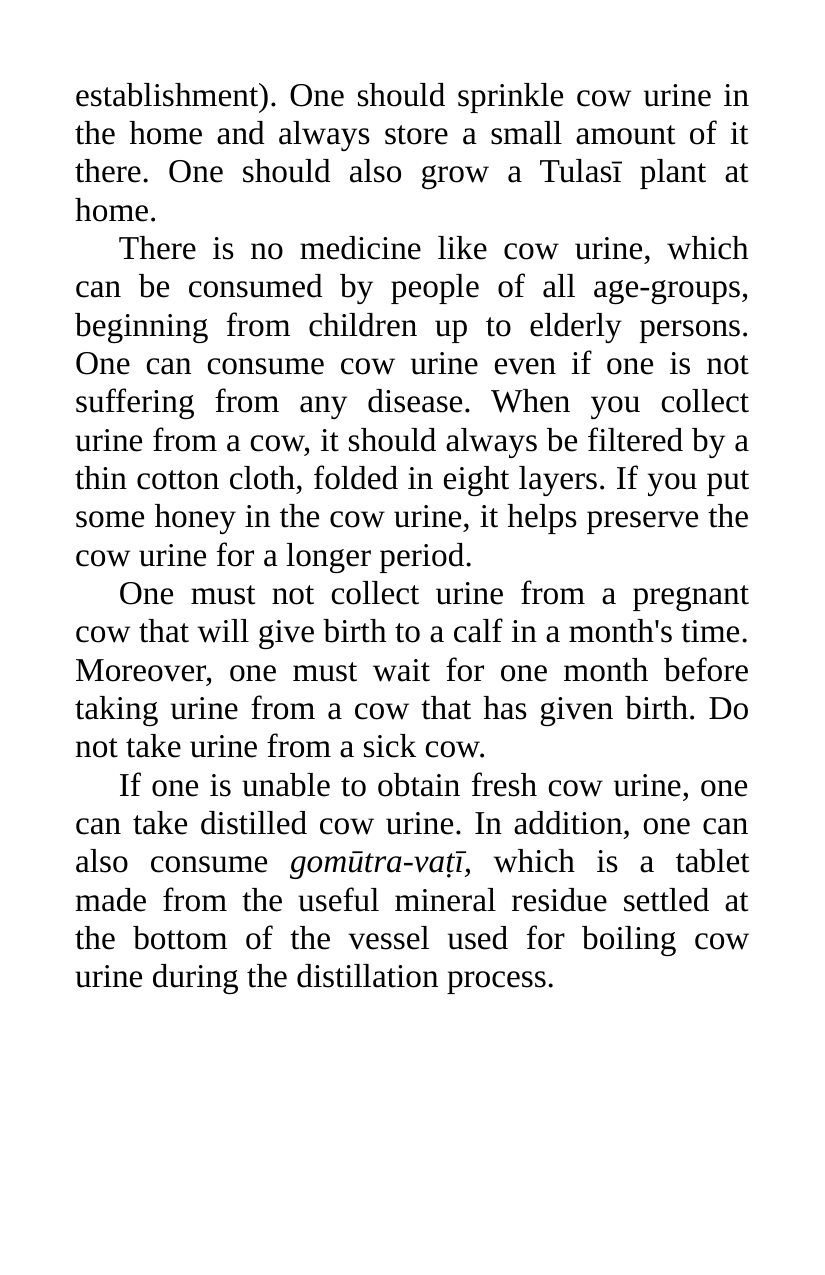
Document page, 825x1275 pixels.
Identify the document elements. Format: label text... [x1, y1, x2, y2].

text If one is unable to obtain fresh cow urine, one can take distilled cow urine. In addition, one can also consume gomūtra-vaṭī, which is a tablet made from the useful mineral residue settled at the bottom of the vessel used for boiling cow urine during the distillation process. [75, 765, 750, 995]
text There is no medicine like cow urine, which can be consumed by people of all age-groups, beginning from children up to elderly persons. One can consume cow urine even if one is not suffering from any disease. When you collect urine from a cow, it should always be filtered by a thin cotton cloth, folded in eight layers. If you put some honey in the cow urine, it helps preserve the cow urine for a longer period. [75, 228, 750, 573]
text One must not collect urine from a pregnant cow that will give birth to a calf in a month's time. Moreover, one must wait for one month before taking urine from a cow that has given birth. Do not take urine from a sick cow. [75, 573, 750, 765]
text establishment). One should sprinkle cow urine in the home and always store a small amount of it there. One should also grow a Tulasī plant at home. [75, 75, 750, 228]
